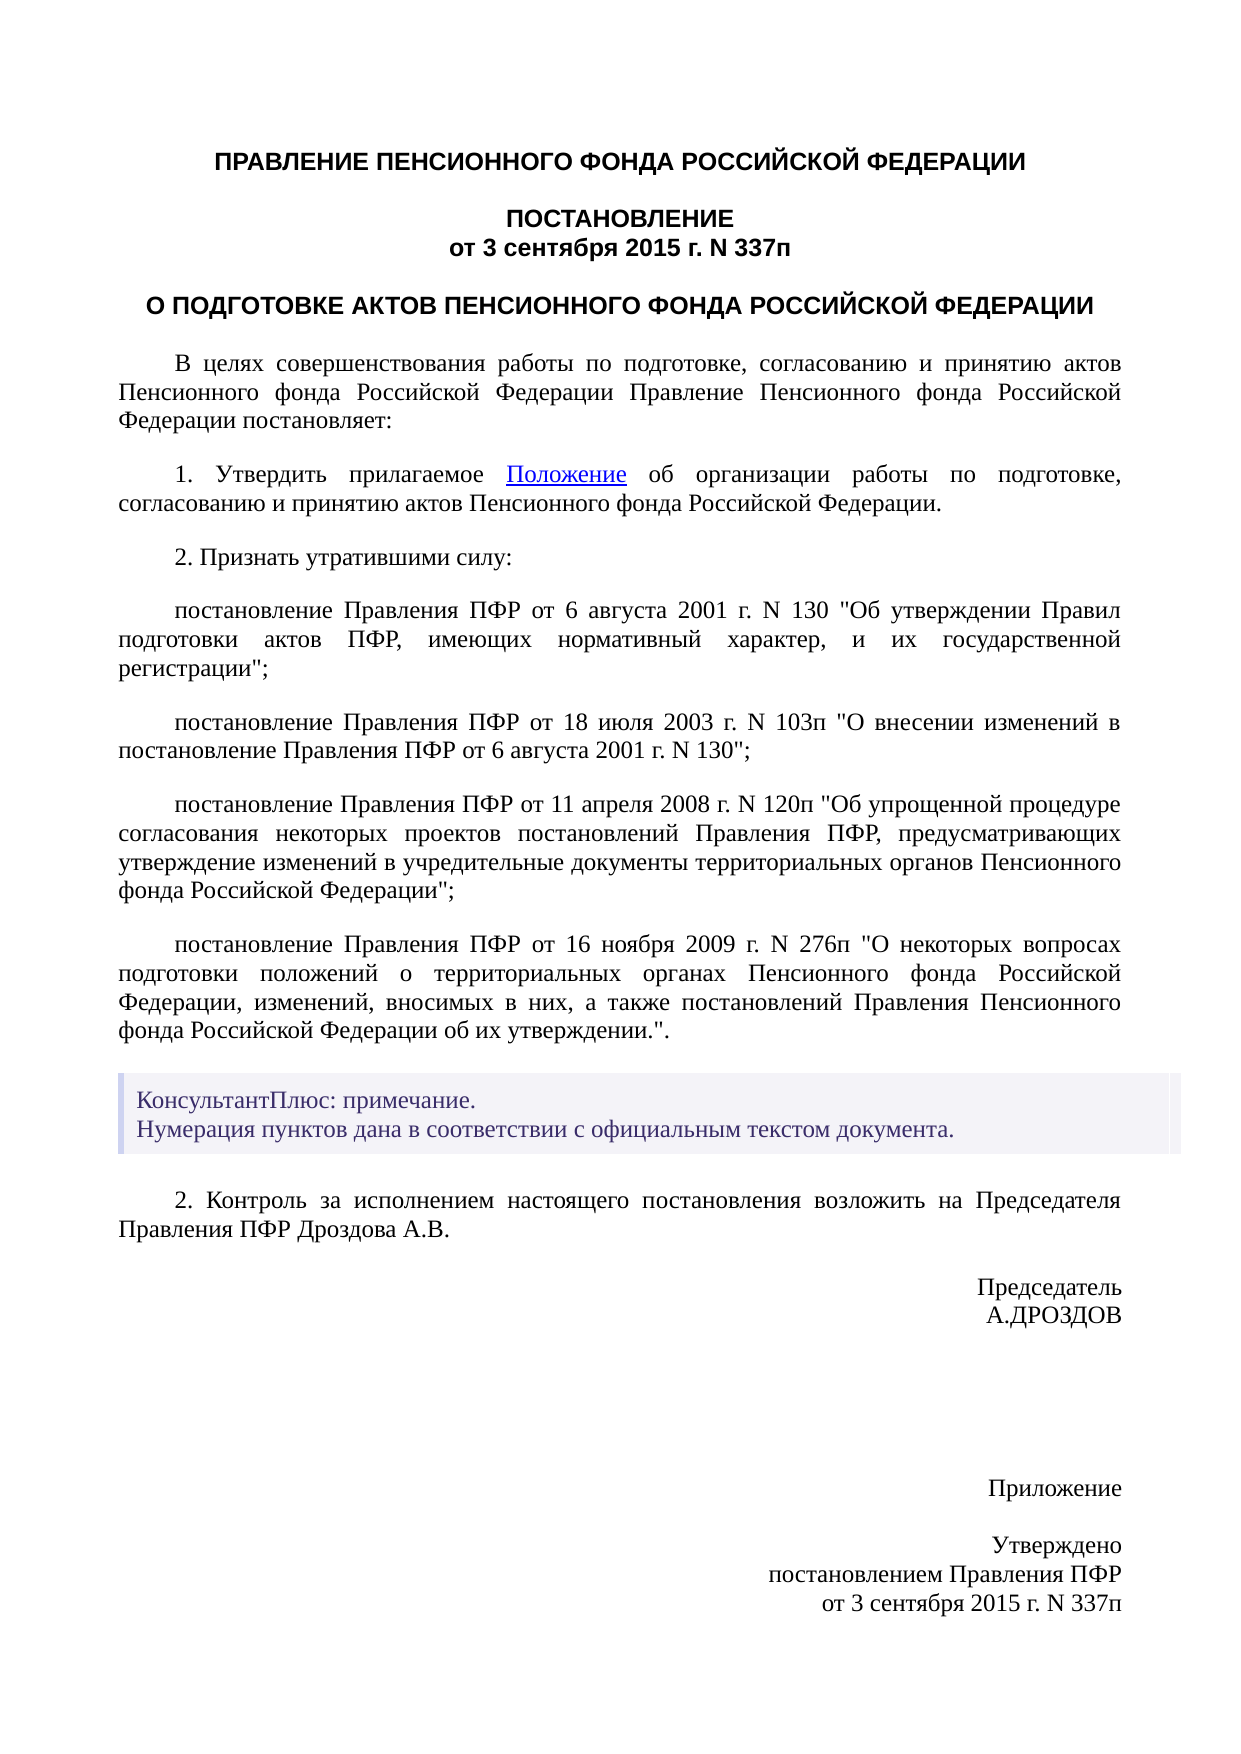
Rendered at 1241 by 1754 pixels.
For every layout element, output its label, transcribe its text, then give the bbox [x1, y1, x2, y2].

text постановление Правления ПФР от 11 апреля 2008 г. N 120п "Об упрощенной процедуре согласования некоторых проектов постановлений Правления ПФР, предусматривающих утверждение изменений в учредительные документы территориальных органов Пенсионного фонда Российской Федерации"; [118, 789, 1122, 904]
title ПРАВЛЕНИЕ ПЕНСИОННОГО ФОНДА РОССИЙСКОЙ ФЕДЕРАЦИИ [118, 147, 1122, 176]
text от 3 сентября 2015 г. N 337п [118, 1588, 1122, 1617]
text постановление Правления ПФР от 6 августа 2001 г. N 130 "Об утверждении Правил подготовки актов ПФР, имеющих нормативный характер, и их государственной регистрации"; [118, 596, 1122, 682]
table_header [118, 1073, 124, 1154]
text постановление Правления ПФР от 16 ноября 2009 г. N 276п "О некоторых вопросах подготовки положений о территориальных органах Пенсионного фонда Российской Федерации, изменений, вносимых в них, а также постановлений Правления Пенсионного фонда Российской Федерации об их утверждении.". [118, 929, 1122, 1044]
title ПОСТАНОВЛЕНИЕ [118, 204, 1122, 233]
text 2. Признать утратившими силу: [118, 542, 1122, 571]
table_header [124, 1073, 136, 1154]
title О ПОДГОТОВКЕ АКТОВ ПЕНСИОННОГО ФОНДА РОССИЙСКОЙ ФЕДЕРАЦИИ [118, 291, 1122, 319]
title от 3 сентября 2015 г. N 337п [118, 233, 1122, 262]
text постановление Правления ПФР от 18 июля 2003 г. N 103п "О внесении изменений в постановление Правления ПФР от 6 августа 2001 г. N 130"; [118, 707, 1122, 764]
table_header КонсультантПлюс: примечание. Нумерация пунктов дана в соответствии с официальным текстом документа. [136, 1073, 1169, 1154]
text Приложение [118, 1473, 1122, 1502]
text Председатель [118, 1272, 1122, 1300]
text А.ДРОЗДОВ [118, 1300, 1122, 1329]
text 1. Утвердить прилагаемое Положение об организации работы по подготовке, согласованию и принятию актов Пенсионного фонда Российской Федерации. [118, 459, 1122, 517]
text Утверждено [118, 1530, 1122, 1559]
text В целях совершенствования работы по подготовке, согласованию и принятию актов Пенсионного фонда Российской Федерации Правление Пенсионного фонда Российской Федерации постановляет: [118, 348, 1122, 434]
text 2. Контроль за исполнением настоящего постановления возложить на Председателя Правления ПФР Дроздова А.В. [118, 1185, 1122, 1243]
table_header [1170, 1073, 1181, 1154]
text постановлением Правления ПФР [118, 1559, 1122, 1588]
